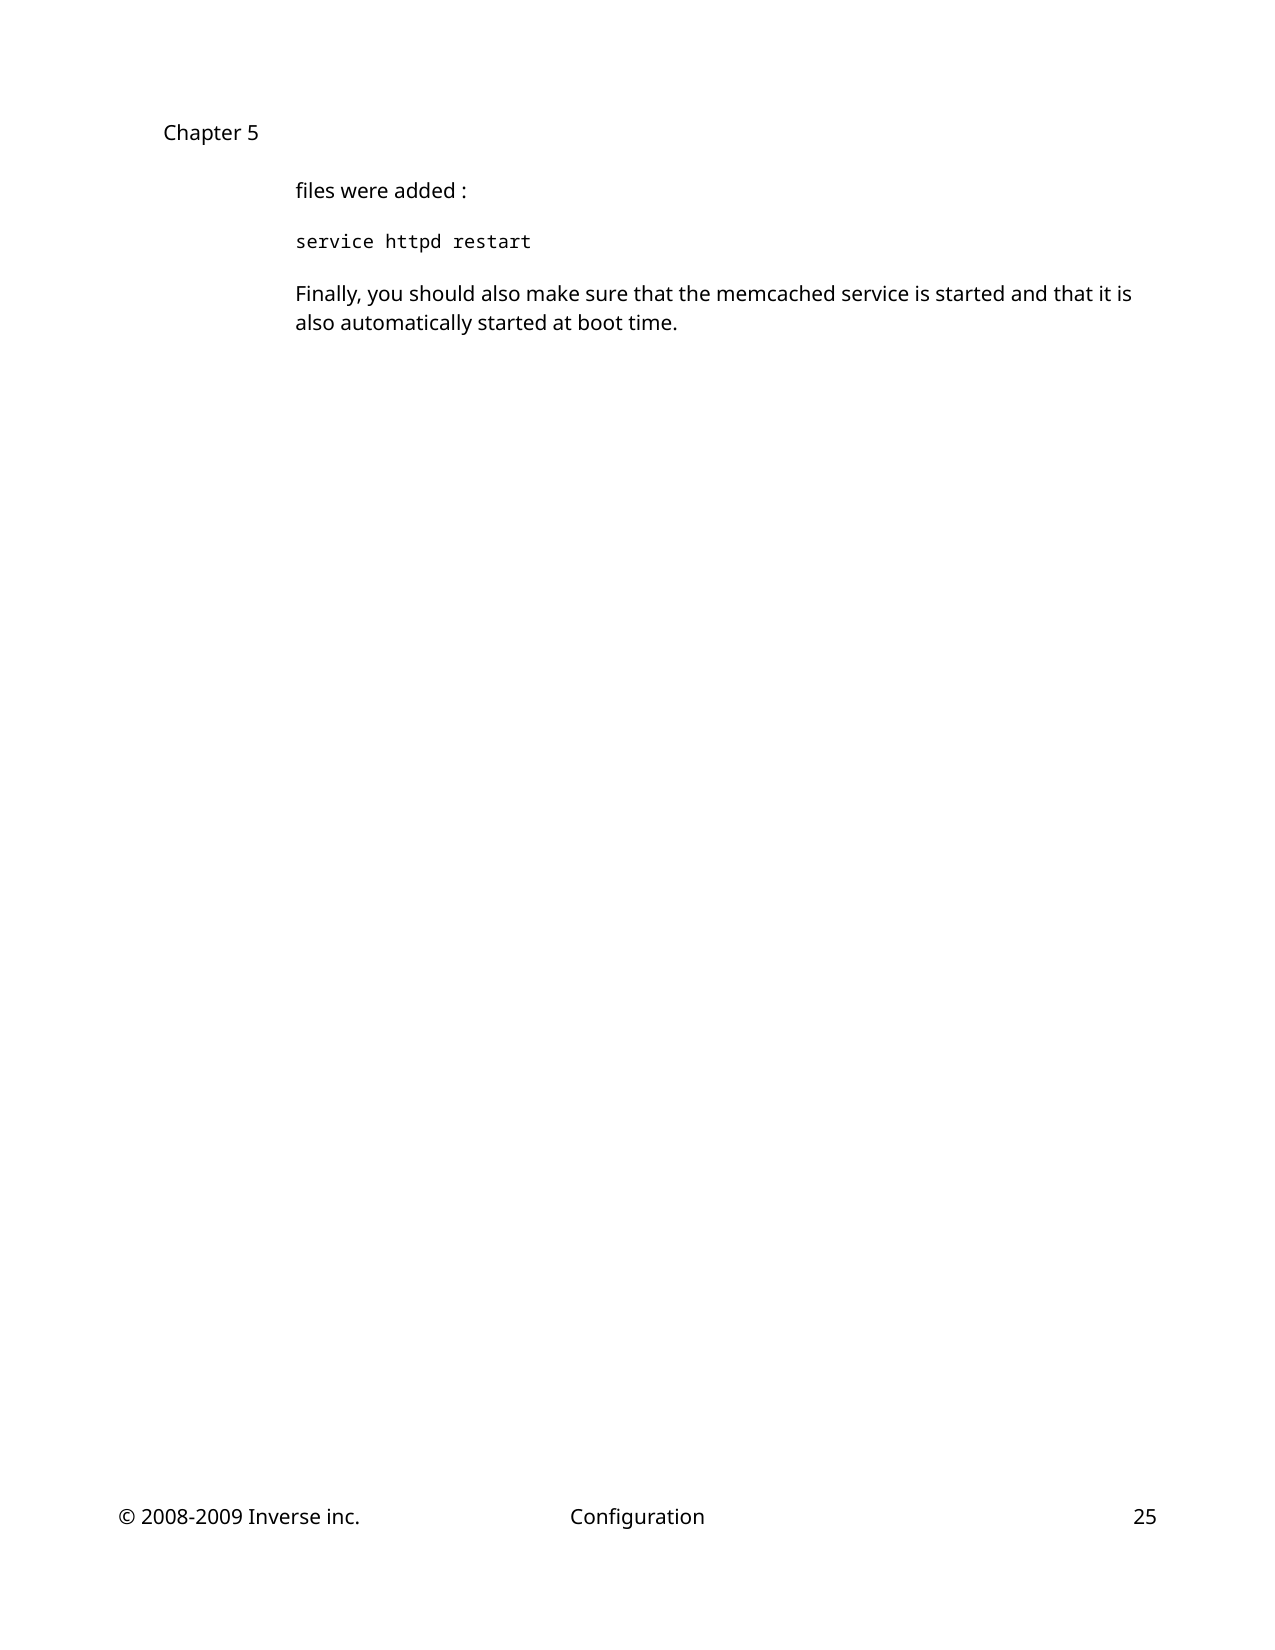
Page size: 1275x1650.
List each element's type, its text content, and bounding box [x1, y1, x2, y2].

text Finally, you should also make sure that the memcached service is started and that it is also automatically started at boot time. [295, 279, 1157, 336]
text files were added : [295, 176, 1157, 204]
text service httpd restart [295, 228, 1157, 254]
